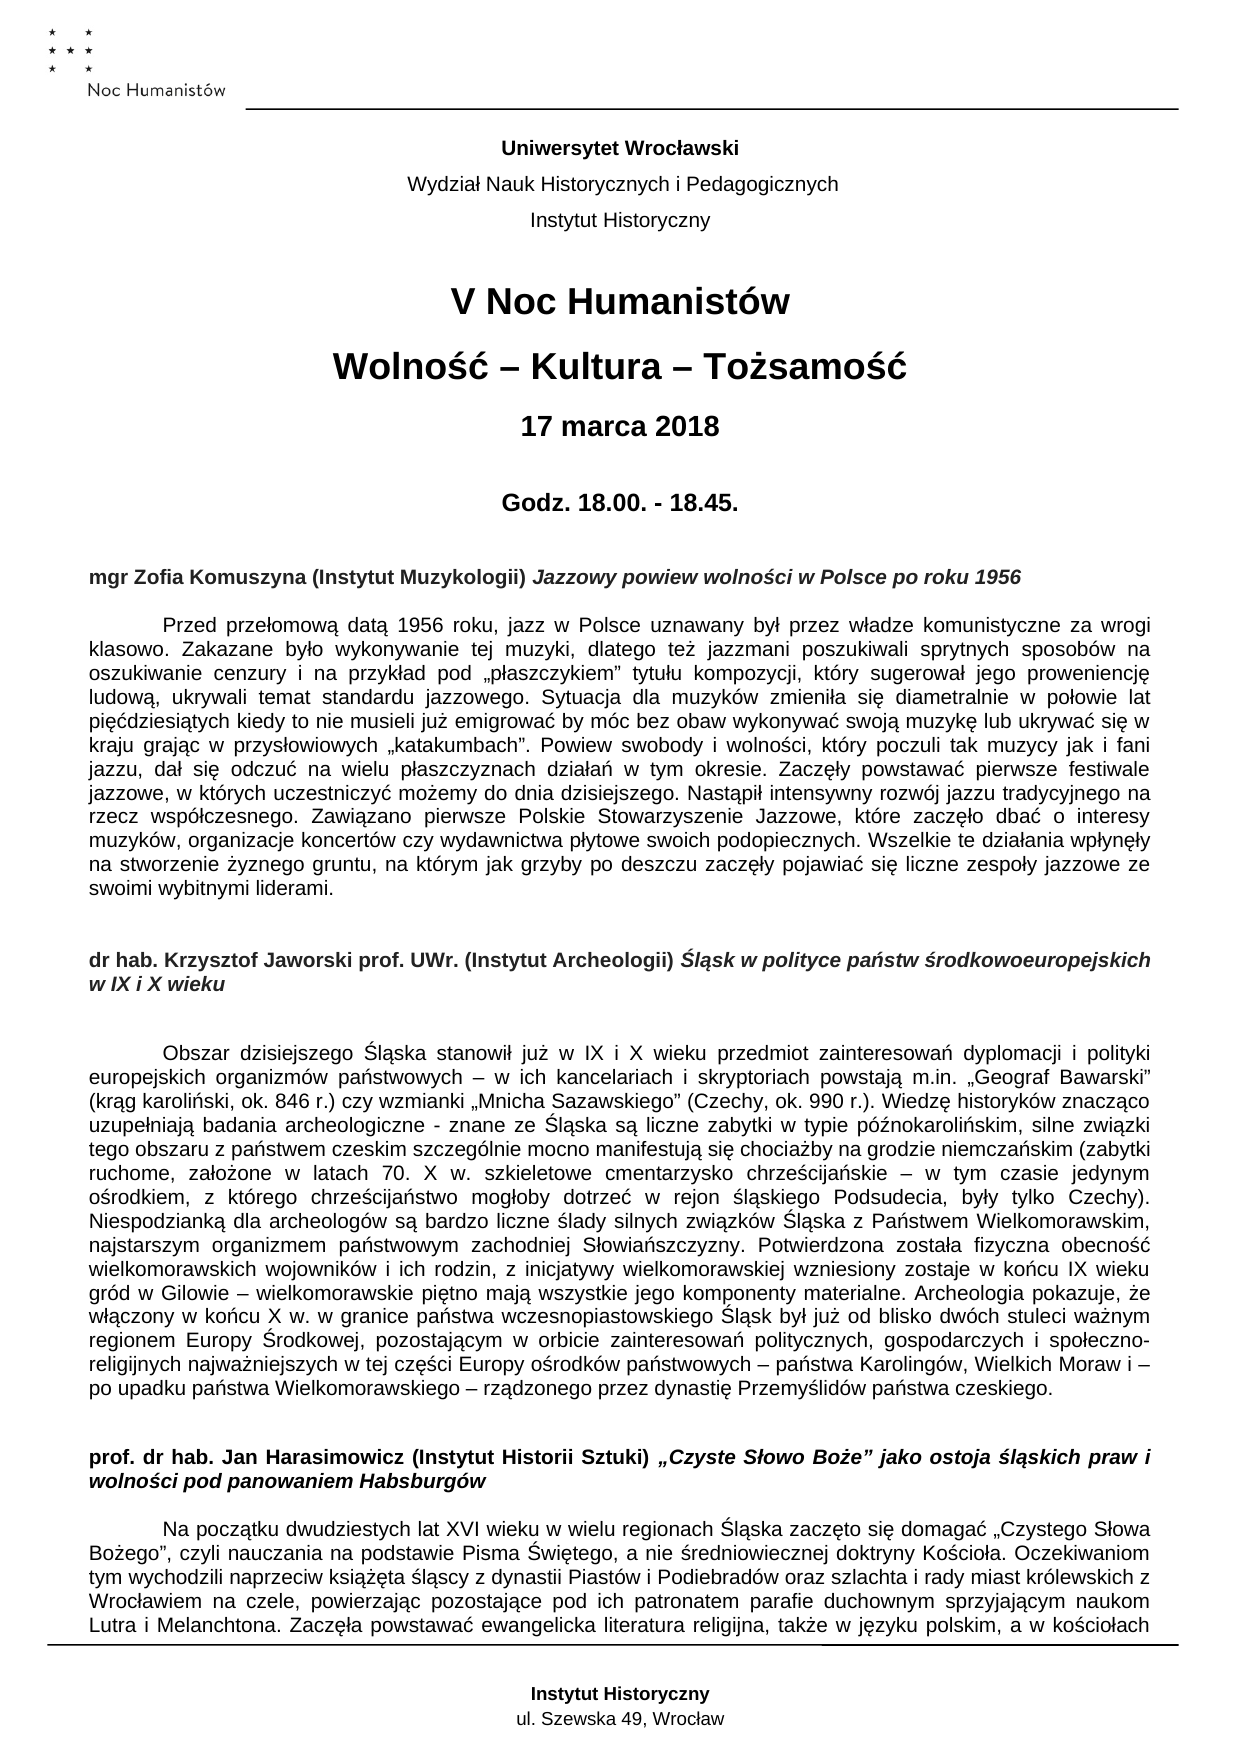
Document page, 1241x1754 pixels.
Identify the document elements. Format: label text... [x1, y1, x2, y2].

text 17 marca 2018 [89, 409, 1152, 442]
text Przed przełomową datą 1956 roku, jazz w Polsce uznawany był przez władze komunistyczne za wrogi klasowo. Zakazane było wykonywanie tej muzyki, dlatego też jazzmani poszukiwali sprytnych sposobów na oszukiwanie cenzury i na przykład pod „płaszczykiem” tytułu kompozycji, który sugerował jego proweniencję ludową, ukrywali temat standardu jazzowego. Sytuacja dla muzyków zmieniła się diametralnie w połowie lat pięćdziesiątych kiedy to nie musieli już emigrować by móc bez obaw wykonywać swoją muzykę lub ukrywać się w kraju grając w przysłowiowych „katakumbach”. Powiew swobody i wolności, który poczuli tak muzycy jak i fani jazzu, dał się odczuć na wielu płaszczyznach działań w tym okresie. Zaczęły powstawać pierwsze festiwale jazzowe, w których uczestniczyć możemy do dnia dzisiejszego. Nastąpił intensywny rozwój jazzu tradycyjnego na rzecz współczesnego. Zawiązano pierwsze Polskie Stowarzyszenie Jazzowe, które zaczęło dbać o interesy muzyków, organizacje koncertów czy wydawnictwa płytowe swoich podopiecznych. Wszelkie te działania wpłynęły na stworzenie żyznego gruntu, na którym jak grzyby po deszczu zaczęły pojawiać się liczne zespoły jazzowe ze swoimi wybitnymi liderami. [89, 613, 1152, 900]
text mgr Zofia Komuszyna (Instytut Muzykologii) Jazzowy powiew wolności w Polsce po roku 1956 [89, 565, 1152, 589]
text Instytut Historyczny [89, 208, 1152, 232]
picture [33, 3, 250, 121]
text Uniwersytet Wrocławski [89, 136, 1152, 160]
text prof. dr hab. Jan Harasimowicz (Instytut Historii Sztuki) „Czyste Słowo Boże” jako ostoja śląskich praw i wolności pod panowaniem Habsburgów [89, 1445, 1152, 1493]
text dr hab. Krzysztof Jaworski prof. UWr. (Instytut Archeologii) Śląsk w polityce państw środkowoeuropejskich w IX i X wieku [89, 948, 1152, 996]
text Godz. 18.00. - 18.45. [89, 488, 1152, 517]
text Obszar dzisiejszego Śląska stanowił już w IX i X wieku przedmiot zainteresowań dyplomacji i polityki europejskich organizmów państwowych – w ich kancelariach i skryptoriach powstają m.in. „Geograf Bawarski” (krąg karoliński, ok. 846 r.) czy wzmianki „Mnicha Sazawskiego” (Czechy, ok. 990 r.). Wiedzę historyków znacząco uzupełniają badania archeologiczne - znane ze Śląska są liczne zabytki w typie późnokarolińskim, silne związki tego obszaru z państwem czeskim szczególnie mocno manifestują się chociażby na grodzie niemczańskim (zabytki ruchome, założone w latach 70. X w. szkieletowe cmentarzysko chrześcijańskie – w tym czasie jedynym ośrodkiem, z którego chrześcijaństwo mogłoby dotrzeć w rejon śląskiego Podsudecia, były tylko Czechy). Niespodzianką dla archeologów są bardzo liczne ślady silnych związków Śląska z Państwem Wielkomorawskim, najstarszym organizmem państwowym zachodniej Słowiańszczyzny. Potwierdzona została fizyczna obecność wielkomorawskich wojowników i ich rodzin, z inicjatywy wielkomorawskiej wzniesiony zostaje w końcu IX wieku gród w Gilowie – wielkomorawskie piętno mają wszystkie jego komponenty materialne. Archeologia pokazuje, że włączony w końcu X w. w granice państwa wczesnopiastowskiego Śląsk był już od blisko dwóch stuleci ważnym regionem Europy Środkowej, pozostającym w orbicie zainteresowań politycznych, gospodarczych i społeczno-religijnych najważniejszych w tej części Europy ośrodków państwowych – państwa Karolingów, Wielkich Moraw i – po upadku państwa Wielkomorawskiego – rządzonego przez dynastię Przemyślidów państwa czeskiego. [89, 1041, 1152, 1400]
text Wydział Nauk Historycznych i Pedagogicznych [89, 172, 1152, 196]
text Na początku dwudziestych lat XVI wieku w wielu regionach Śląska zaczęto się domagać „Czystego Słowa Bożego”, czyli nauczania na podstawie Pisma Świętego, a nie średniowiecznej doktryny Kościoła. Oczekiwaniom tym wychodzili naprzeciw książęta śląscy z dynastii Piastów i Podiebradów oraz szlachta i rady miast królewskich z Wrocławiem na czele, powierzając pozostające pod ich patronatem parafie duchownym sprzyjającym naukom Lutra i Melanchtona. Zaczęła powstawać ewangelicka literatura religijna, także w języku polskim, a w kościołach [89, 1517, 1152, 1637]
text V Noc Humanistów [89, 279, 1152, 323]
text Wolność – Kultura – Tożsamość [89, 344, 1152, 387]
